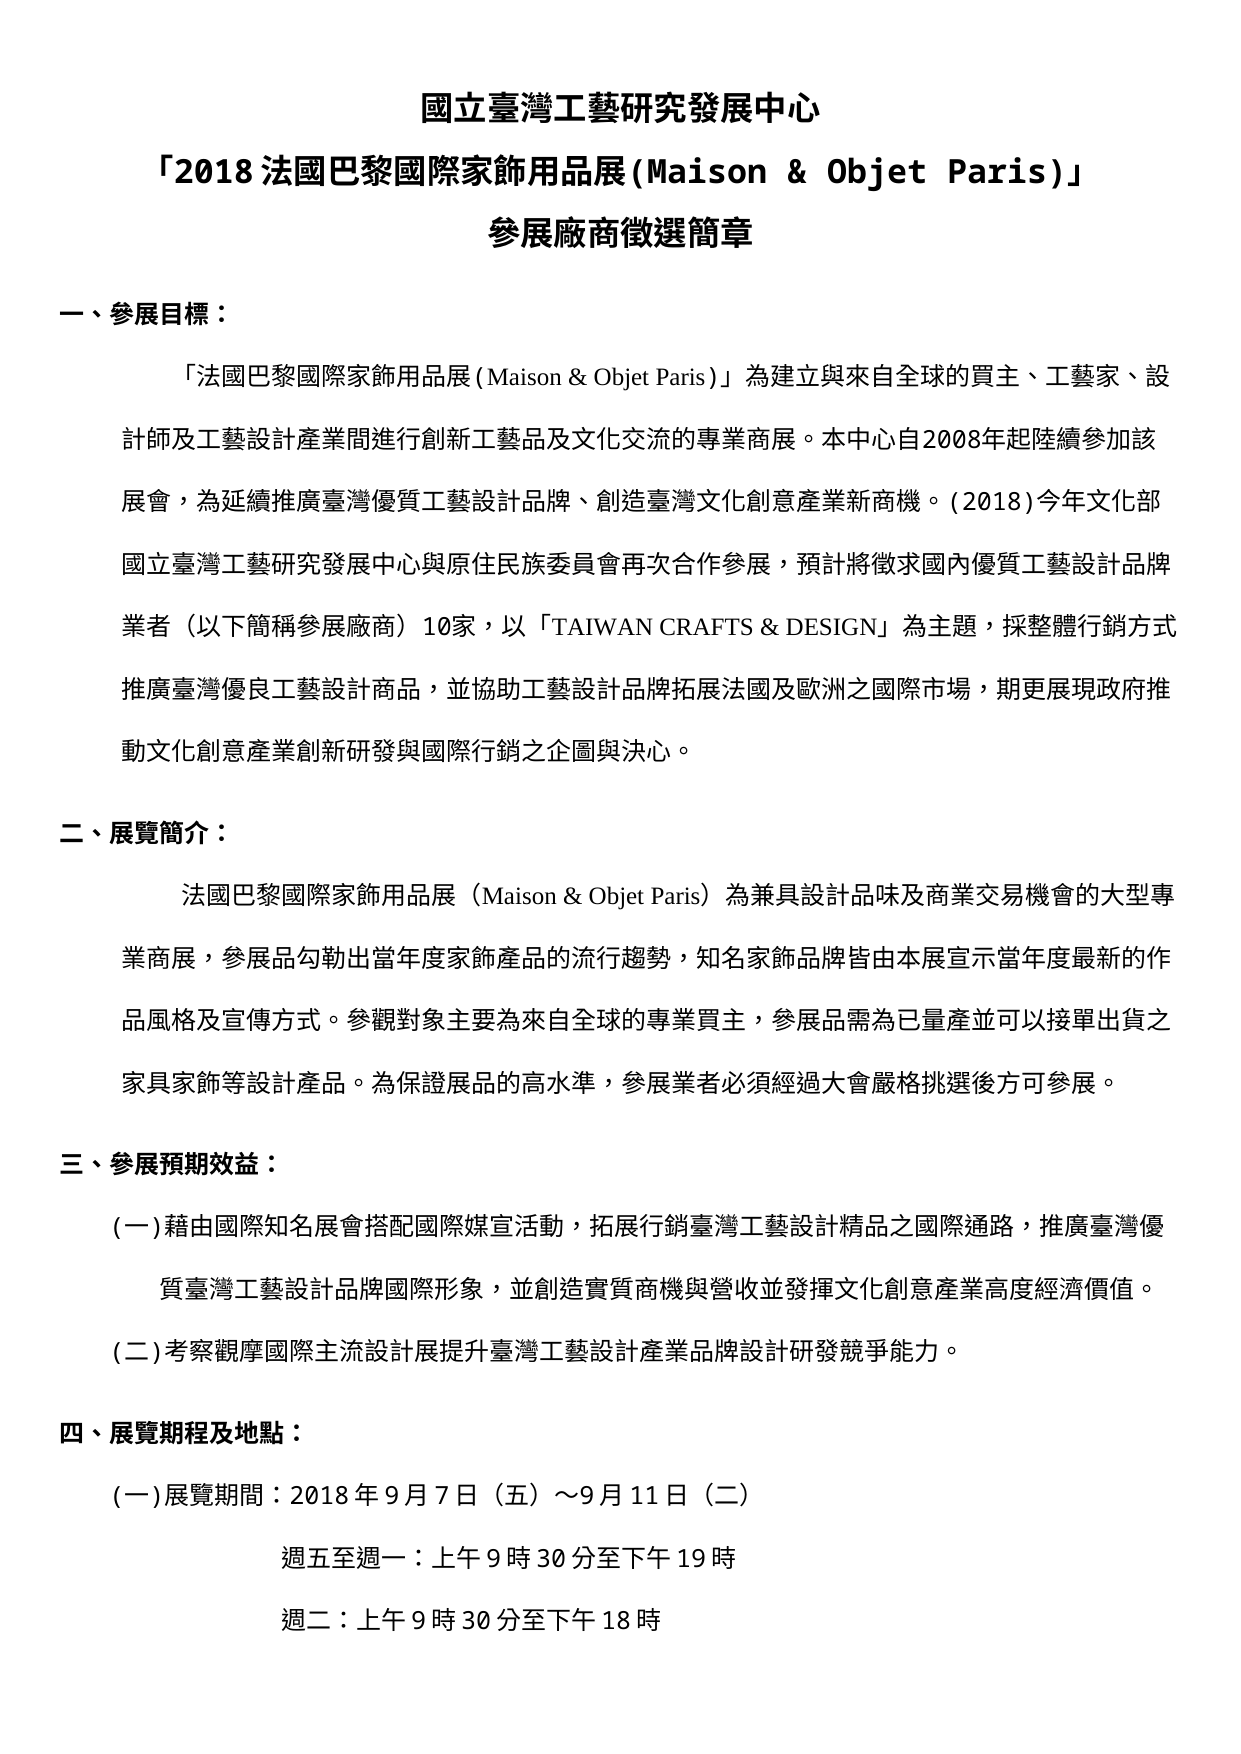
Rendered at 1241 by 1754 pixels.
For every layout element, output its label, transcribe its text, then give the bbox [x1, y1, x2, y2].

text 國立臺灣工藝研究發展中心 [59, 64, 1181, 127]
text 週五至週一：上午9時30分至下午19時 [281, 1514, 1181, 1577]
text 「法國巴黎國際家飾用品展(Maison & Objet Paris)」為建立與來自全球的買主、工藝家、設計師及工藝設計產業間進行創新工藝品及文化交流的專業商展。本中心自2008年起陸續參加該展會，為延續推廣臺灣優質工藝設計品牌、創造臺灣文化創意產業新商機。(2018)今年文化部國立臺灣工藝研究發展中心與原住民族委員會再次合作參展，預計將徵求國內優質工藝設計品牌業者（以下簡稱參展廠商）10家，以「TAIWAN CRAFTS & DESIGN」為主題，採整體行銷方式推廣臺灣優良工藝設計商品，並協助工藝設計品牌拓展法國及歐洲之國際市場，期更展現政府推動文化創意產業創新研發與國際行銷之企圖與決心。 [122, 333, 1181, 771]
text 週二：上午9時30分至下午18時 [281, 1577, 1181, 1639]
text (一)展覽期間：2018年9月7日（五）～9月11日（二） [109, 1452, 1181, 1514]
text (二)考察觀摩國際主流設計展提升臺灣工藝設計產業品牌設計研發競爭能力。 [109, 1308, 1181, 1371]
text (一)藉由國際知名展會搭配國際媒宣活動，拓展行銷臺灣工藝設計精品之國際通路，推廣臺灣優質臺灣工藝設計品牌國際形象，並創造實質商機與營收並發揮文化創意產業高度經濟價值。 [109, 1183, 1181, 1308]
text 三、參展預期效益： [59, 1121, 1181, 1183]
text 二、展覽簡介： [59, 789, 1181, 852]
text 「2018法國巴黎國際家飾用品展(Maison & Objet Paris)」 [59, 127, 1181, 189]
text 一、參展目標： [59, 271, 1181, 333]
text 法國巴黎國際家飾用品展（Maison & Objet Paris）為兼具設計品味及商業交易機會的大型專業商展，參展品勾勒出當年度家飾產品的流行趨勢，知名家飾品牌皆由本展宣示當年度最新的作品風格及宣傳方式。參觀對象主要為來自全球的專業買主，參展品需為已量產並可以接單出貨之家具家飾等設計產品。為保證展品的高水準，參展業者必須經過大會嚴格挑選後方可參展。 [122, 852, 1181, 1102]
text 參展廠商徵選簡章 [59, 189, 1181, 252]
text 四、展覽期程及地點： [59, 1389, 1181, 1452]
